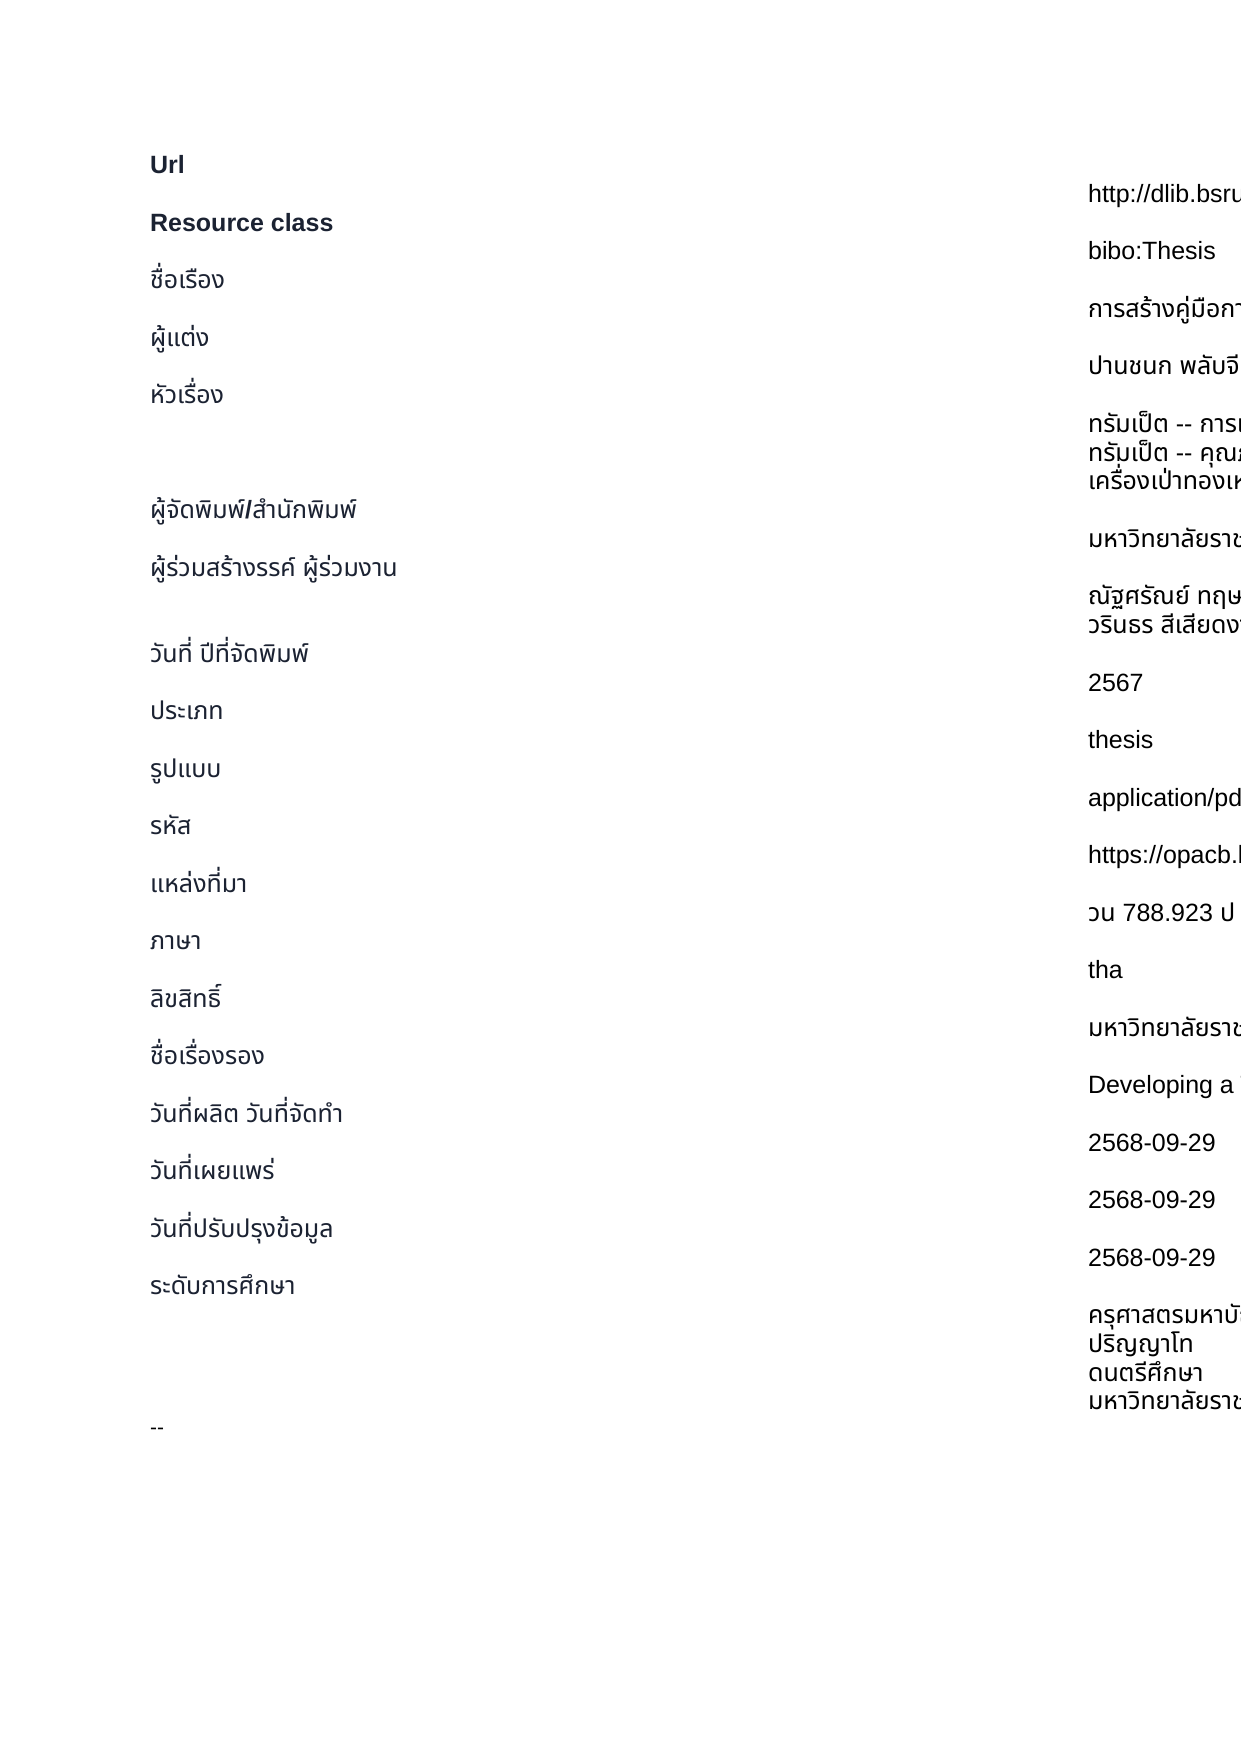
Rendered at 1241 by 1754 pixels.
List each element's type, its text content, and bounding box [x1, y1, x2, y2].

text มหาวิทยาลัยราชภัฏบ้านสมเด็จเจ้าพระยา [1088, 1386, 1240, 1415]
text ปริญญาโท [1088, 1329, 1240, 1357]
text ทรัมเป็ต -- คุณภาพเสียง -- การเรียนการสอน [1088, 437, 1240, 466]
text Url [150, 150, 1090, 179]
text วันที่ ปีที่จัดพิมพ์ [150, 639, 1090, 667]
text ชื่อเรื่องรอง [150, 1041, 1090, 1070]
text ณัฐศรัณย์ ทฤษฎิคุณ [1088, 581, 1240, 610]
text หัวเรื่อง [150, 380, 1090, 409]
text วันที่ผลิต วันที่จัดทำ [150, 1099, 1090, 1127]
text ผู้แต่ง [150, 322, 1090, 351]
text bibo:Thesis [1088, 236, 1240, 265]
text เครื่องเป่าทองเหลือง -- การเรียนการสอน [1088, 466, 1240, 495]
text 2568-09-29 [1088, 1127, 1240, 1156]
text Resource class [150, 207, 1090, 236]
text ครุศาสตรมหาบัณฑิต [1088, 1300, 1240, 1329]
text 2567 [1088, 667, 1240, 696]
text ดนตรีศึกษา [1088, 1357, 1240, 1386]
text thesis [1088, 725, 1240, 754]
text https://opacb.bsru.ac.th/cgi-bin/koha/opac-detail.pl?biblionumber=128547 ลิงค์ข้อมูลในระบบ Matrix [1088, 840, 1240, 869]
text ปานชนก พลับจีน [1088, 351, 1240, 380]
text ทรัมเป็ต -- การเรียนการสอน [1088, 409, 1240, 437]
text ภาษา [150, 926, 1090, 955]
text 2568-09-29 [1088, 1185, 1240, 1214]
text ระดับการศึกษา [150, 1271, 1090, 1300]
text รหัส [150, 811, 1090, 840]
text ลิขสิทธิ์ [150, 984, 1090, 1012]
text มหาวิทยาลัยราชภัฏบ้านสมเด็จเจ้าพระยา [1088, 1012, 1240, 1041]
text วันที่ปรับปรุงข้อมูล [150, 1214, 1090, 1242]
text วรินธร สีเสียดงาม [1088, 610, 1240, 639]
text มหาวิทยาลัยราชภัฏบ้านสมเด็จเจ้าพระยา. สำนักวิทยบริการและเทคโนโลยีสารสนเทศ [1088, 524, 1240, 552]
text การสร้างคู่มือการสอนการบรรเลงทรัมเป็ต เรื่อง ทักษะการควบคุมลักษณะ เสียง ในระดับประกาศนียบัตรวิชาชีพชั้นปีที่ 1 วิทยาลัยนาฏศิลป [1088, 294, 1240, 322]
text tha [1088, 955, 1240, 984]
text 2568-09-29 [1088, 1242, 1240, 1271]
text วน 788.923 ป198ก 2567 [1088, 897, 1240, 926]
text application/pdf [1088, 782, 1240, 811]
text ผู้จัดพิมพ์/สำนักพิมพ์ [150, 495, 1090, 524]
text Developing a Teaching Manual for Trumpet Performance : Sound Control at the First-Year Certificate Level at the College of Dramatic Arts [1088, 1070, 1240, 1099]
text รูปแบบ [150, 754, 1090, 782]
text ประเภท [150, 696, 1090, 725]
text ชื่อเรือง [150, 265, 1090, 294]
text วันที่เผยแพร่ [150, 1156, 1090, 1185]
text -- [150, 1415, 1090, 1439]
text ผู้ร่วมสร้างรรค์ ผู้ร่วมงาน [150, 552, 1090, 581]
text แหล่งที่มา [150, 869, 1090, 897]
text http://dlib.bsru.ac.th/s/library/item/3502 [1088, 179, 1240, 207]
